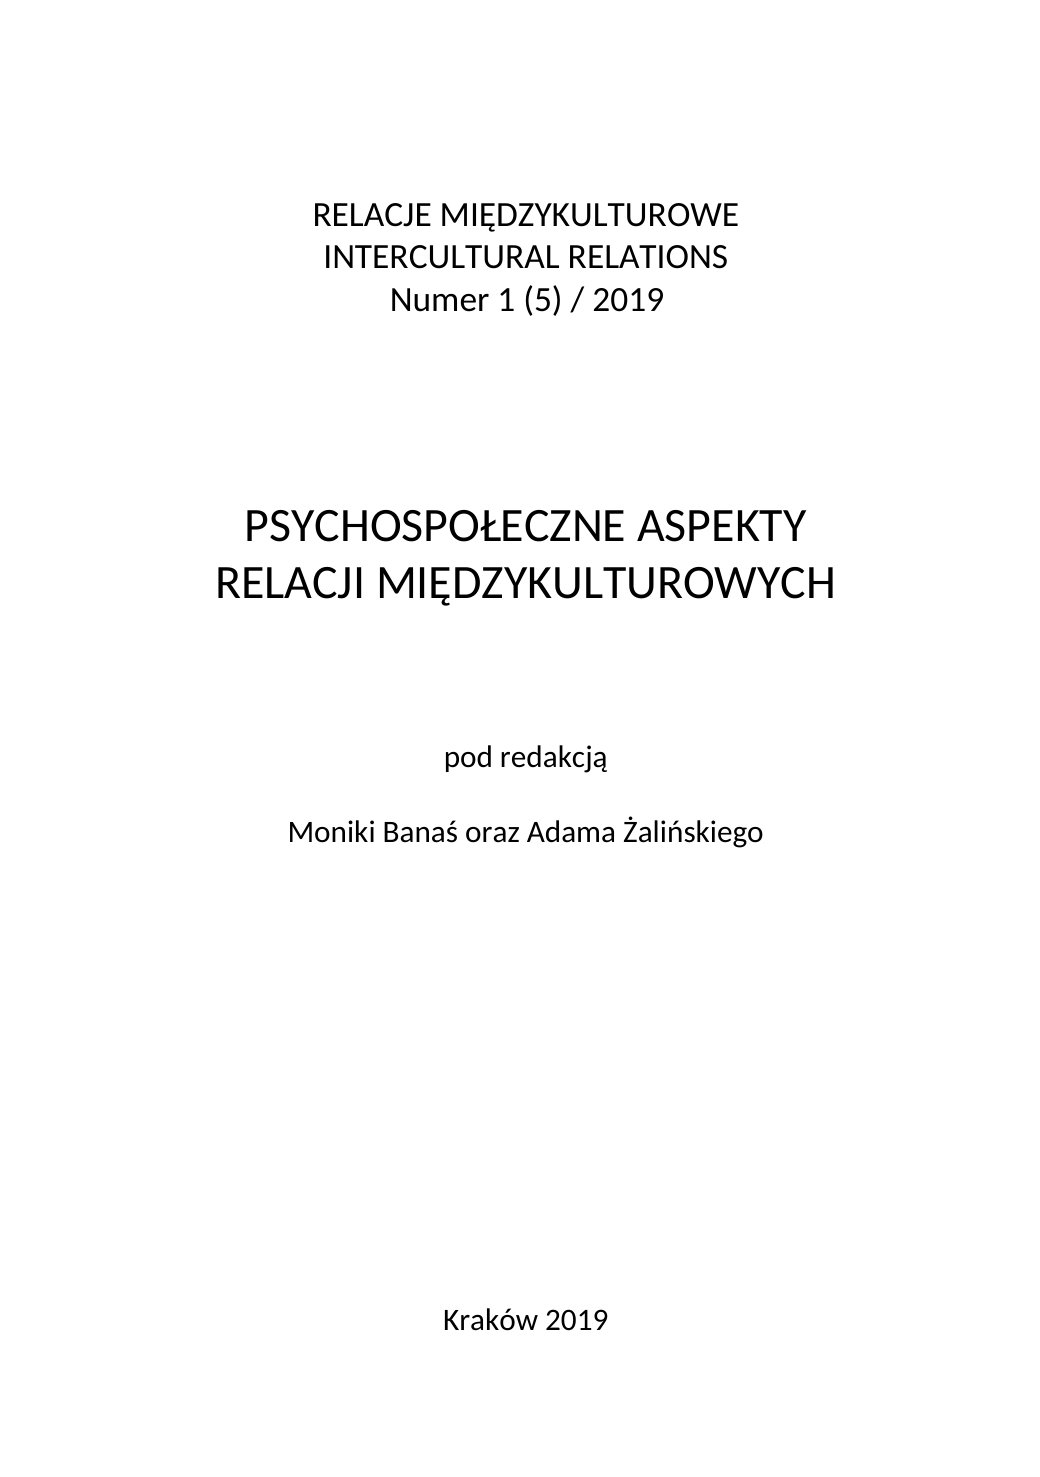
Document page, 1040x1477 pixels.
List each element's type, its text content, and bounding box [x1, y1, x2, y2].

text RELACJE MIĘDZYKULTUROWE INTERCULTURAL RELATIONS [202, 193, 850, 277]
text Kraków 2019 [201, 1300, 850, 1338]
text Moniki Banaś oraz Adama Żalińskiego [201, 812, 850, 851]
text PSYCHOSPOŁECZNE ASPEKTY RELACJI MIĘDZYKULTUROWYCH [199, 495, 852, 610]
text pod redakcją [201, 737, 850, 776]
text Numer 1 (5) / 2019 [389, 277, 941, 320]
